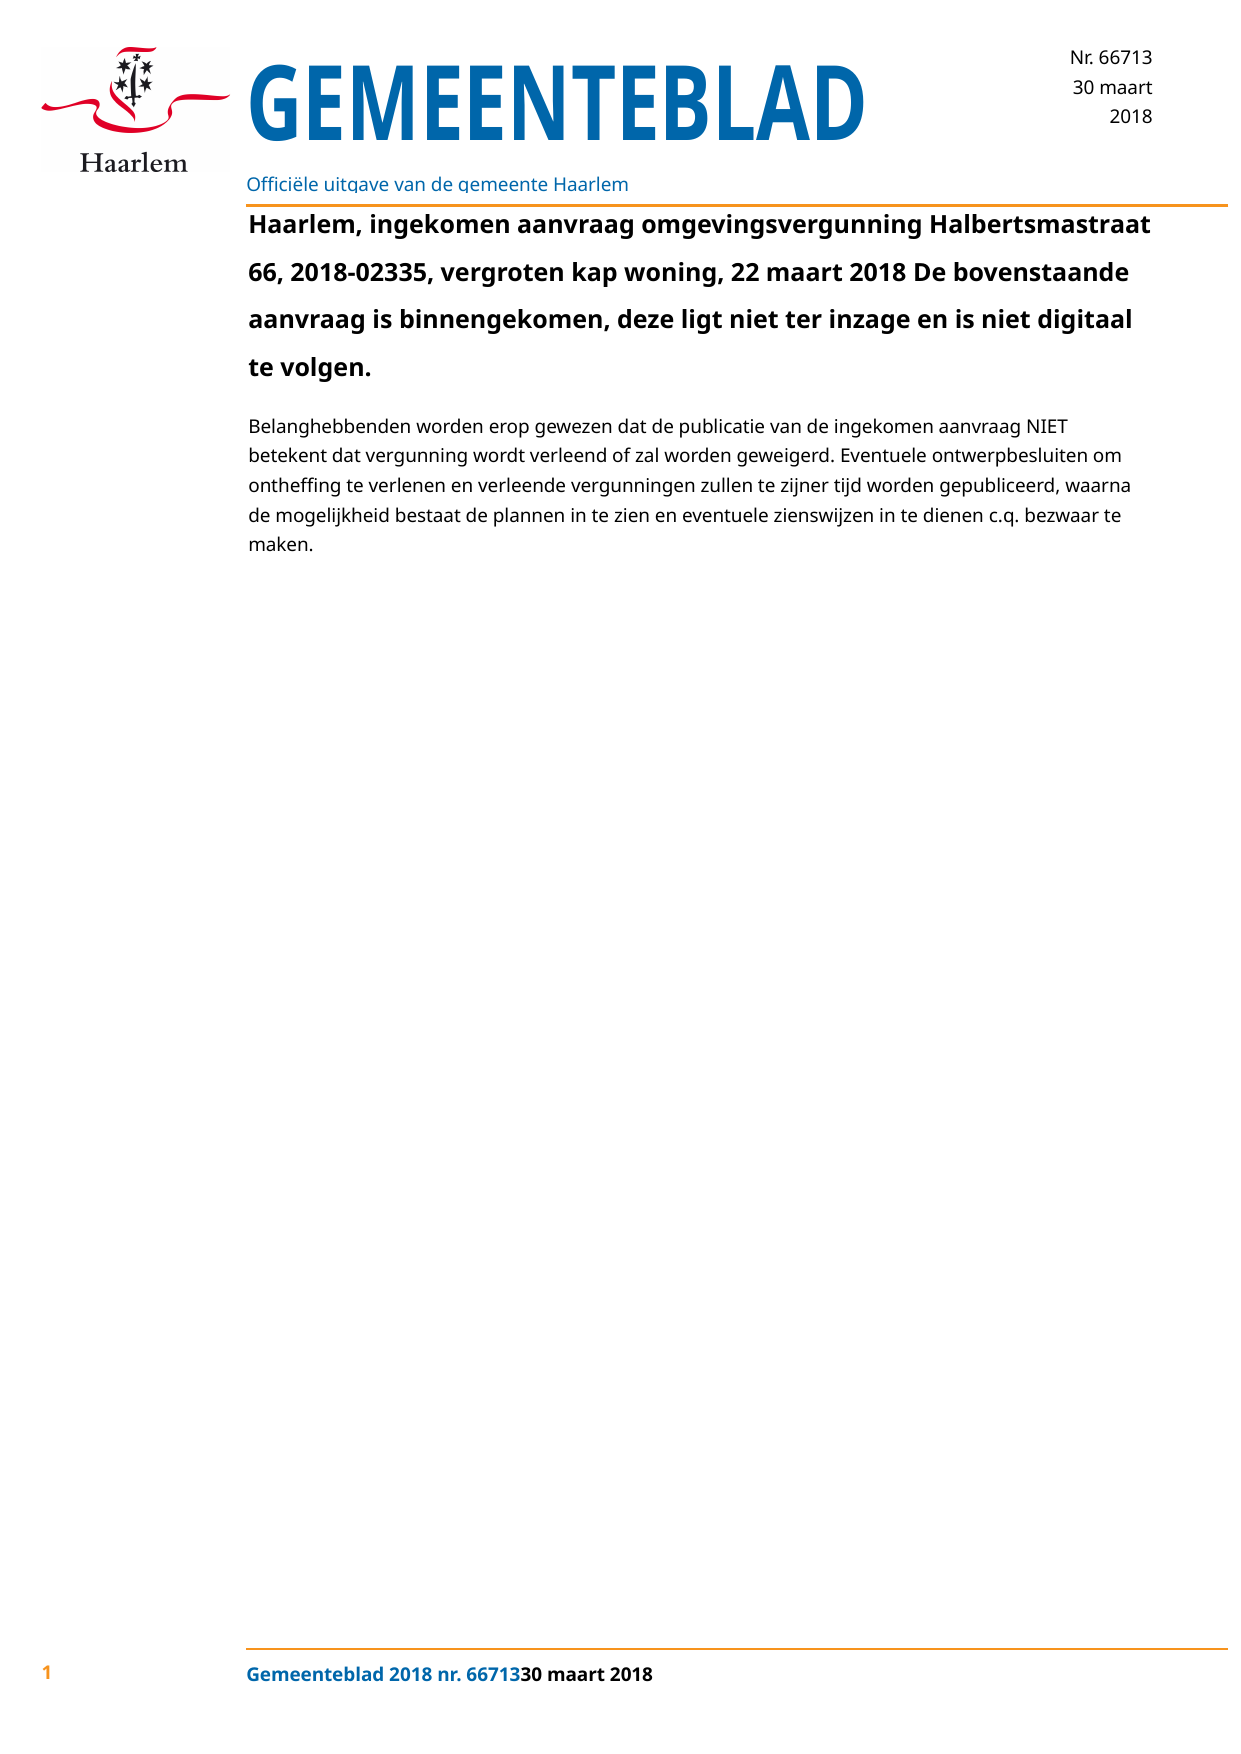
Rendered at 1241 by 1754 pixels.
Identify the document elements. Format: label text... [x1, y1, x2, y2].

text Haarlem, ingekomen aanvraag omgevingsvergunning Halbertsmastraat 66, 2018-02335, vergroten kap woning, 22 maart 2018 De bovenstaande aanvraag is binnengekomen, deze ligt niet ter inzage en is niet digitaal te volgen. [248, 207, 1152, 384]
picture [41, 47, 231, 172]
text Belanghebbenden worden erop gewezen dat de publicatie van de ingekomen aanvraag NIET betekent dat vergunning wordt verleend of zal worden geweigerd. Eventuele ontwerpbesluiten om ontheffing te verlenen en verleende vergunningen zullen te zijner tijd worden gepubliceerd, waarna de mogelijkheid bestaat de plannen in te zien en eventuele zienswijzen in te dienen c.q. bezwaar te maken. [248, 413, 1152, 557]
